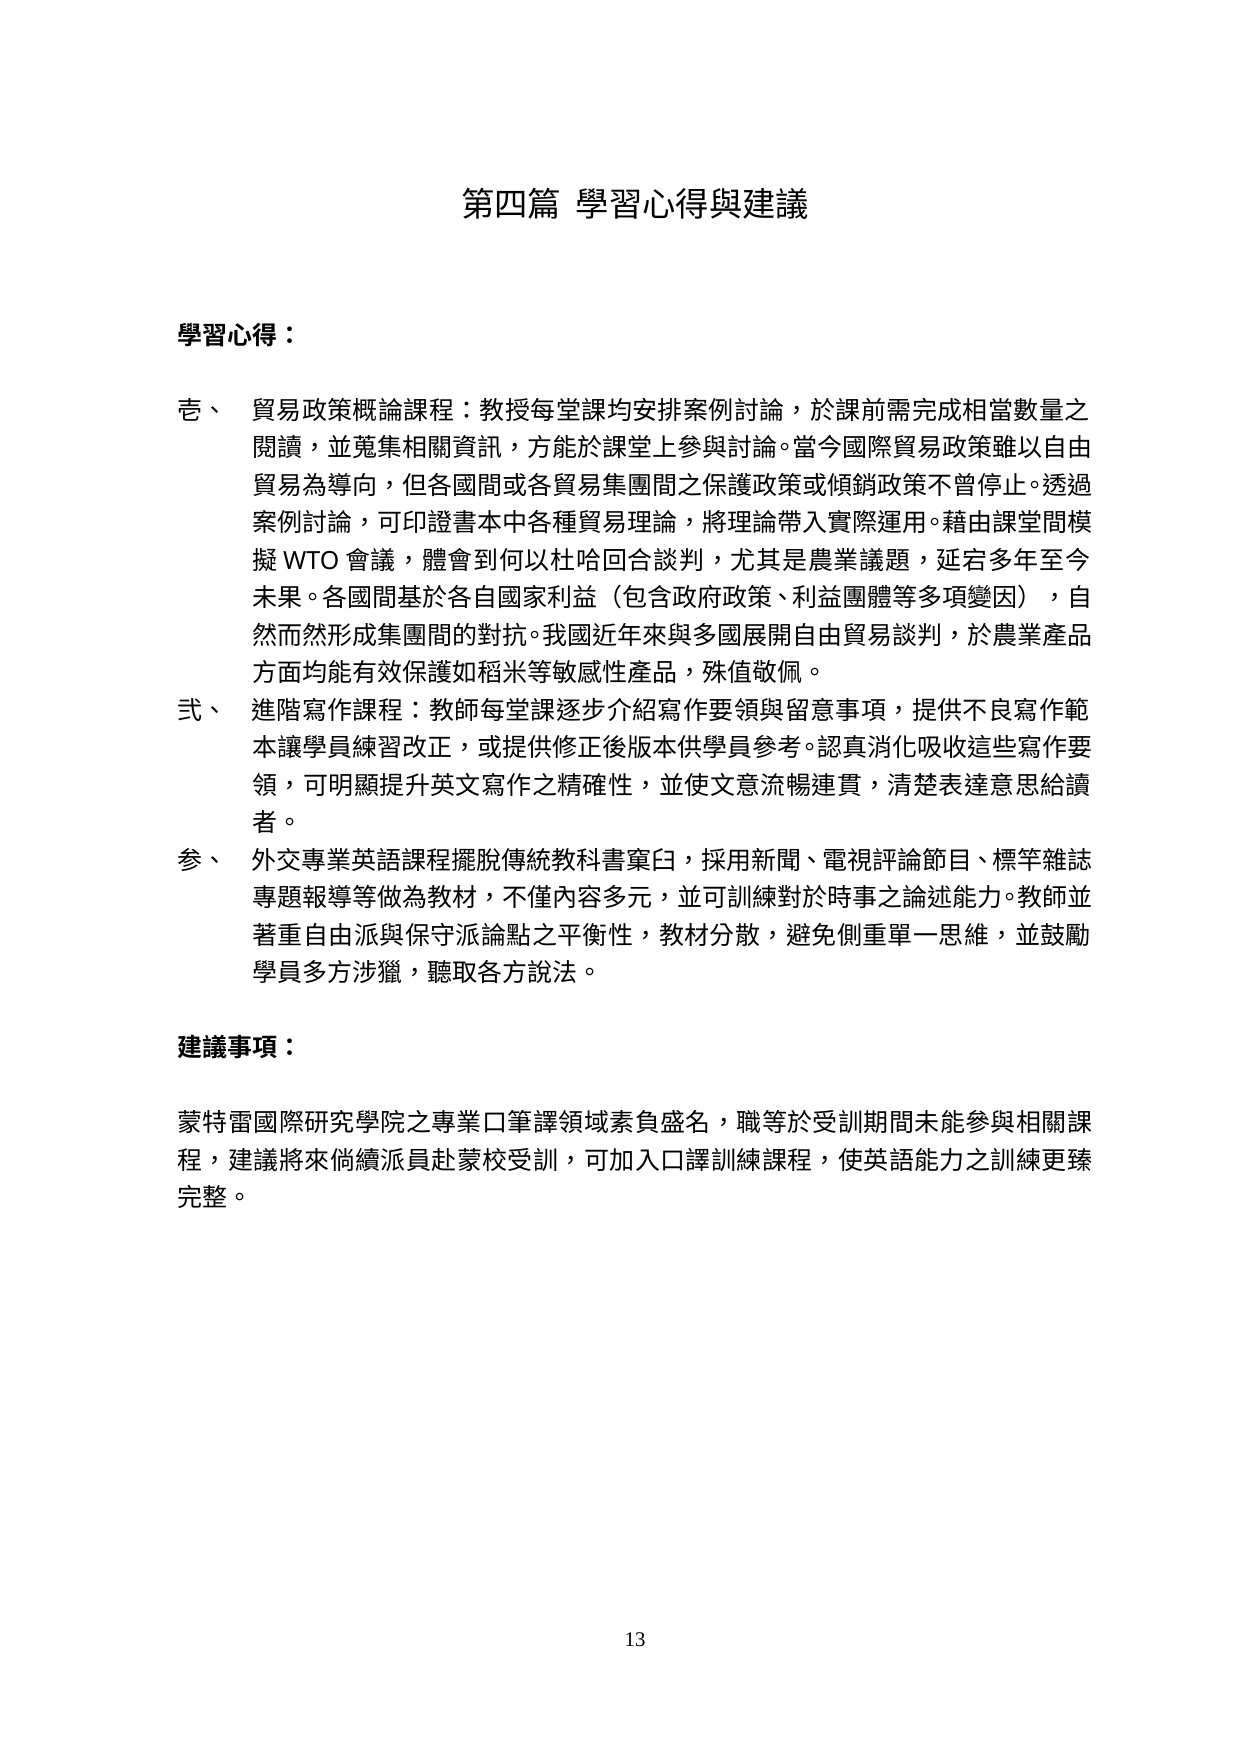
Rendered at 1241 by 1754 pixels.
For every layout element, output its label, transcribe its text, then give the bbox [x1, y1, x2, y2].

text 蒙特雷國際研究學院之專業口筆譯領域素負盛名，職等於受訓期間未能參與相關課程，建議將來倘續派員赴蒙校受訓，可加入口譯訓練課程，使英語能力之訓練更臻完整。 [177, 1102, 1092, 1214]
list 進階寫作課程：教師每堂課逐步介紹寫作要領與留意事項，提供不良寫作範本讓學員練習改正，或提供修正後版本供學員參考。認真消化吸收這些寫作要領，可明顯提升英文寫作之精確性，並使文意流暢連貫，清楚表達意思給讀者。 [177, 689, 1092, 839]
text 學習心得： [177, 314, 1092, 352]
text 第四篇 學習心得與建議 [177, 164, 1092, 239]
text 建議事項： [177, 1027, 1092, 1064]
list 貿易政策概論課程：教授每堂課均安排案例討論，於課前需完成相當數量之閱讀，並蒐集相關資訊，方能於課堂上參與討論。當今國際貿易政策雖以自由貿易為導向，但各國間或各貿易集團間之保護政策或傾銷政策不曾停止。透過案例討論，可印證書本中各種貿易理論，將理論帶入實際運用。藉由課堂間模擬WTO會議，體會到何以杜哈回合談判，尤其是農業議題，延宕多年至今未果。各國間基於各自國家利益（包含政府政策、利益團體等多項變因），自然而然形成集團間的對抗。我國近年來與多國展開自由貿易談判，於農業產品方面均能有效保護如稻米等敏感性產品，殊值敬佩。 [177, 389, 1092, 689]
list 外交專業英語課程擺脫傳統教科書窠臼，採用新聞、電視評論節目、標竿雜誌專題報導等做為教材，不僅內容多元，並可訓練對於時事之論述能力。教師並著重自由派與保守派論點之平衡性，教材分散，避免側重單一思維，並鼓勵學員多方涉獵，聽取各方說法。 [177, 839, 1092, 989]
